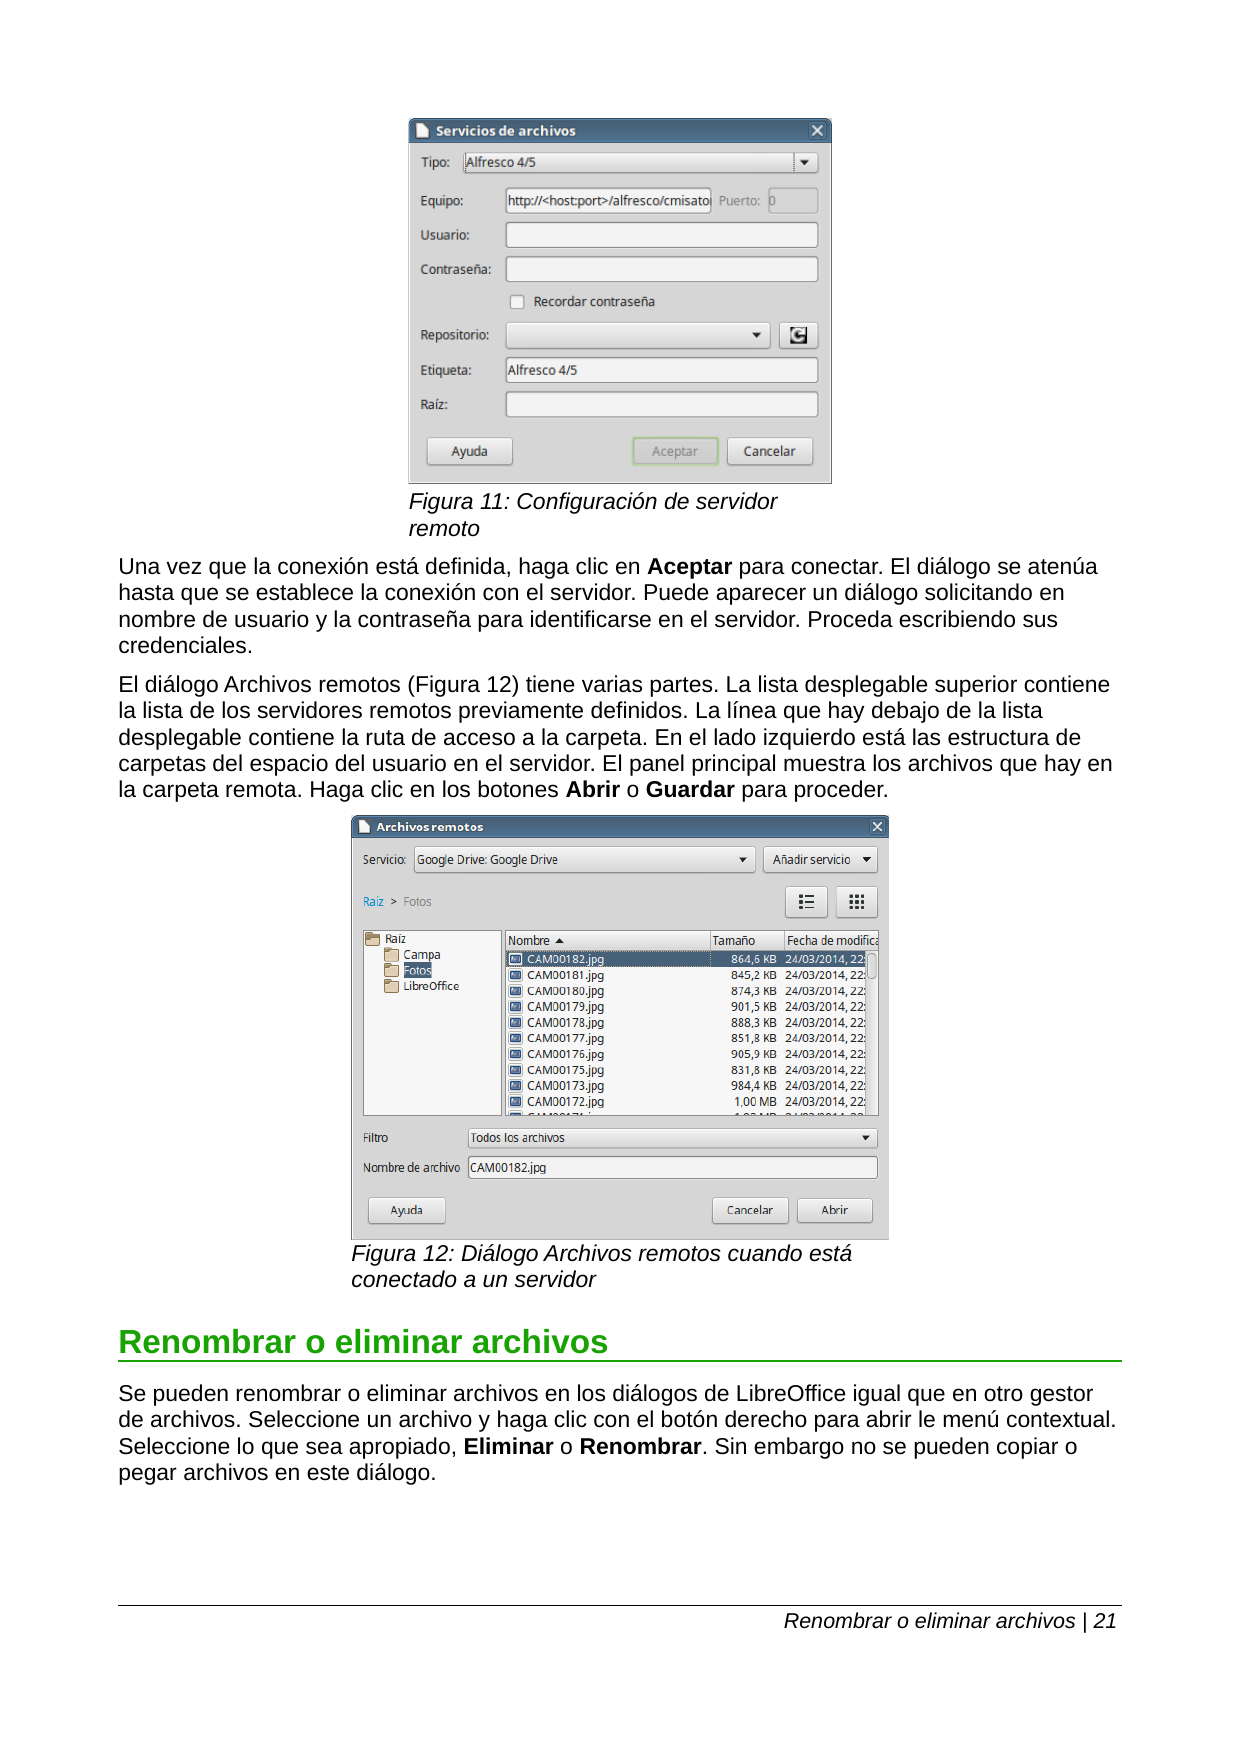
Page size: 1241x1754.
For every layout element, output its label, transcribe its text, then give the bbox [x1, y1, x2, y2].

text El diálogo Archivos remotos (Figura 12) tiene varias partes. La lista desplegable superior contiene la lista de los servidores remotos previamente definidos. La línea que hay debajo de la lista desplegable contiene la ruta de acceso a la carpeta. En el lado izquierdo está las estructura de carpetas del espacio del usuario en el servidor. El panel principal muestra los archivos que hay en la carpeta remota. Haga clic en los botones Abrir o Guardar para proceder. [118, 671, 1122, 803]
picture [351, 815, 889, 1240]
text Se pueden renombrar o eliminar archivos en los diálogos de LibreOffice igual que en otro gestor de archivos. Seleccione un archivo y haga clic con el botón derecho para abrir le menú contextual. Seleccione lo que sea apropiado, Eliminar o Renombrar. Sin embargo no se pueden copiar o pegar archivos en este diálogo. [118, 1380, 1122, 1486]
text Figura 11: Configuración de servidor remoto [408, 484, 832, 541]
text Una vez que la conexión está definida, haga clic en Aceptar para conectar. El diálogo se atenúa hasta que se establece la conexión con el servidor. Puede aparecer un diálogo solicitando en nombre de usuario y la contraseña para identificarse en el servidor. Proceda escribiendo sus credenciales. [118, 553, 1122, 658]
subtitle Renombrar o eliminar archivos [118, 1322, 1122, 1360]
picture [408, 118, 832, 484]
text Figura 12: Diálogo Archivos remotos cuando está conectado a un servidor [351, 1240, 889, 1292]
